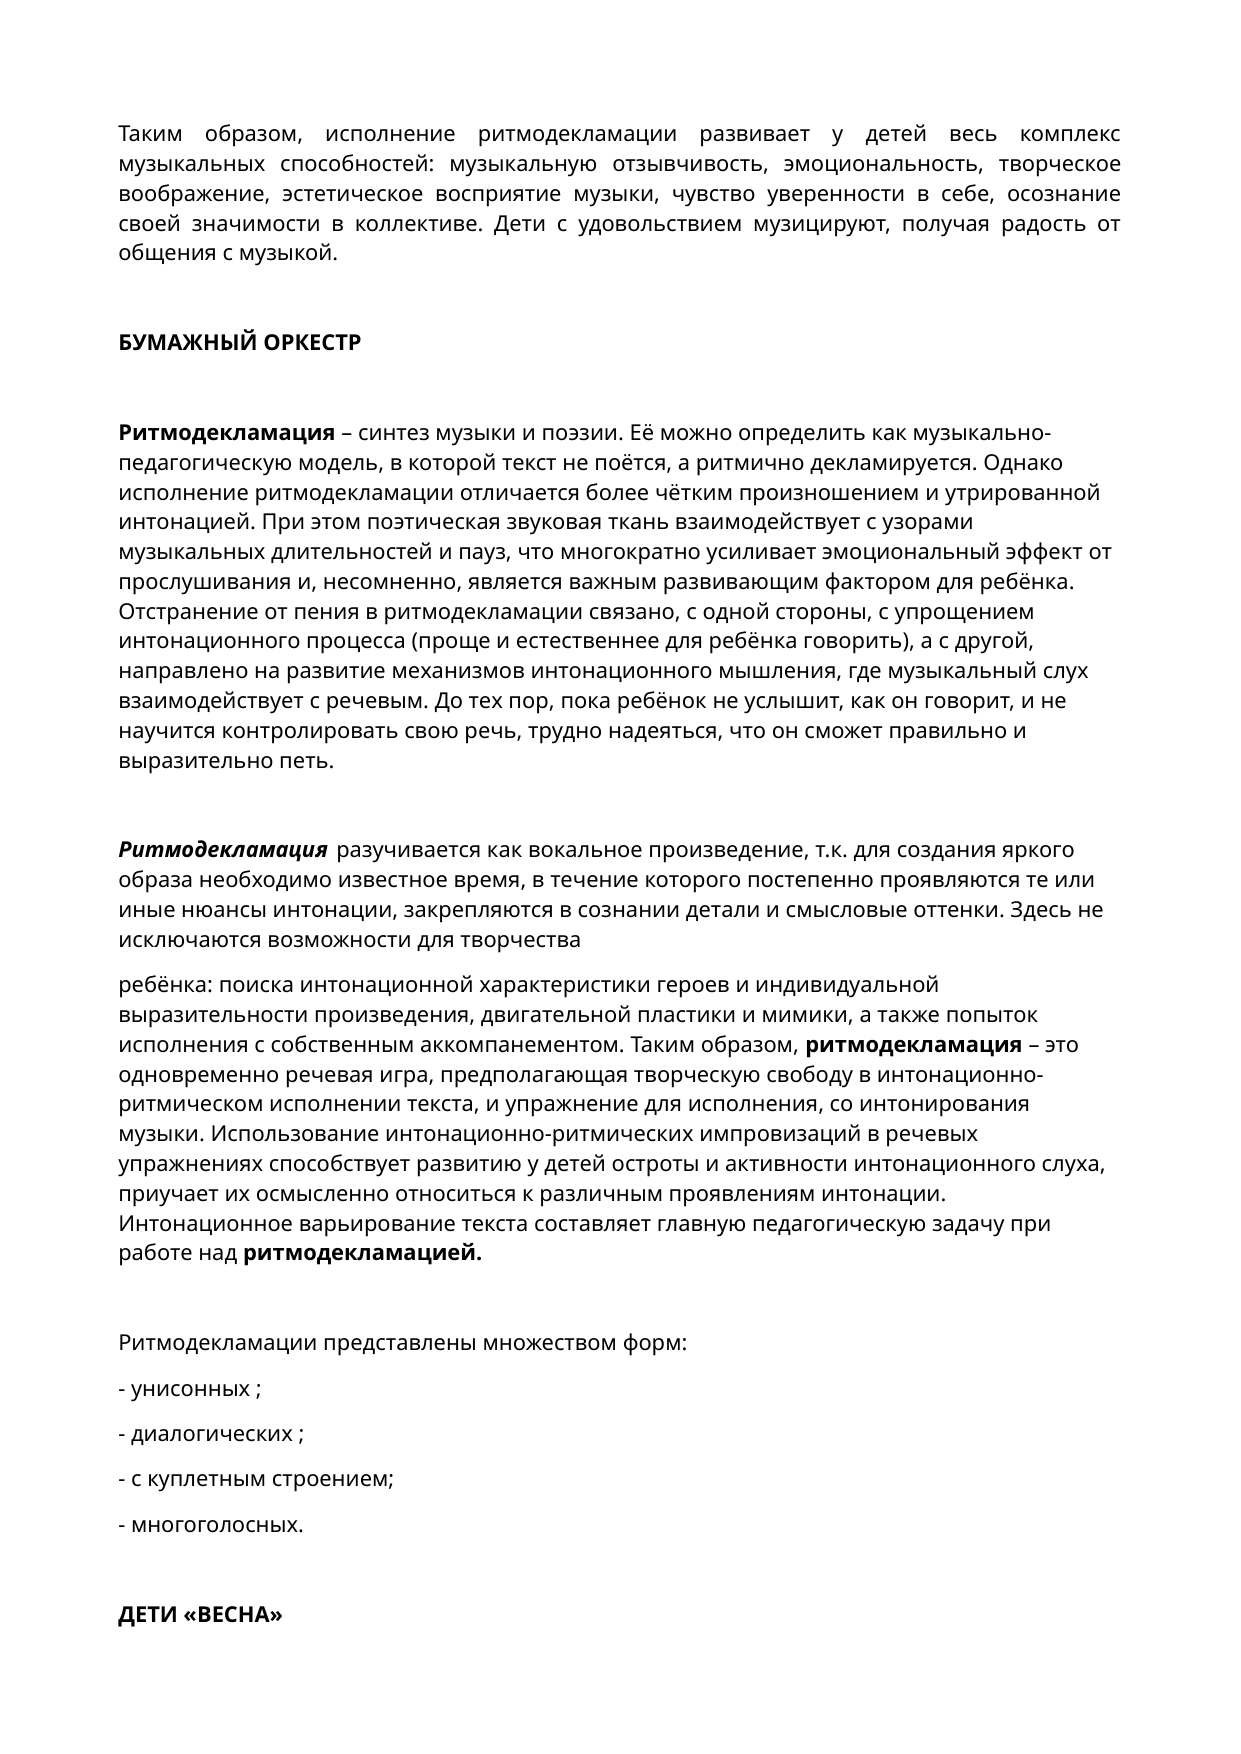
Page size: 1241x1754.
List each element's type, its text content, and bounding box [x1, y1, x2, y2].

text ребёнка: поиска интонационной характеристики героев и индивидуальной выразительности произведения, двигательной пластики и мимики, а также попыток исполнения с собственным аккомпанементом. Таким образом, ритмодекламация – это одновременно речевая игра, предполагающая творческую свободу в интонационно-ритмическом исполнении текста, и упражнение для исполнения, со интонирования музыки. Использование интонационно-ритмических импровизаций в речевых упражнениях способствует развитию у детей остроты и активности интонационного слуха, приучает их осмысленно относиться к различным проявлениям интонации. Интонационное варьирование текста составляет главную педагогическую задачу при работе над ритмодекламацией. [118, 969, 1122, 1267]
text БУМАЖНЫЙ ОРКЕСТР [118, 327, 1122, 357]
text Ритмодекламация – синтез музыки и поэзии. Её можно определить как музыкально-педагогическую модель, в которой текст не поётся, а ритмично декламируется. Однако исполнение ритмодекламации отличается более чётким произношением и утрированной интонацией. При этом поэтическая звуковая ткань взаимодействует с узорами музыкальных длительностей и пауз, что многократно усиливает эмоциональный эффект от прослушивания и, несомненно, является важным развивающим фактором для ребёнка. Отстранение от пения в ритмодекламации связано, с одной стороны, с упрощением интонационного процесса (проще и естественнее для ребёнка говорить), а с другой, направлено на развитие механизмов интонационного мышления, где музыкальный слух взаимодействует с речевым. До тех пор, пока ребёнок не услышит, как он говорит, и не научится контролировать свою речь, трудно надеяться, что он сможет правильно и выразительно петь. [118, 417, 1122, 774]
text Ритмодекламации представлены множеством форм: [118, 1327, 1122, 1357]
text - диалогических ; [118, 1418, 1122, 1448]
text - многоголосных. [118, 1509, 1122, 1538]
text - унисонных ; [118, 1372, 1122, 1402]
text - с куплетным строением; [118, 1463, 1122, 1493]
text Ритмодекламация разучивается как вокальное произведение, т.к. для создания яркого образа необходимо известное время, в течение которого постепенно проявляются те или иные нюансы интонации, закрепляются в сознании детали и смысловые оттенки. Здесь не исключаются возможности для творчества [118, 834, 1122, 953]
text ДЕТИ «ВЕСНА» [118, 1598, 1122, 1628]
text Таким образом, исполнение ритмодекламации развивает у детей весь комплекс музыкальных способностей: музыкальную отзывчивость, эмоциональность, творческое воображение, эстетическое восприятие музыки, чувство уверенности в себе, осознание своей значимости в коллективе. Дети с удовольствием музицируют, получая радость от общения с музыкой. [118, 118, 1122, 267]
